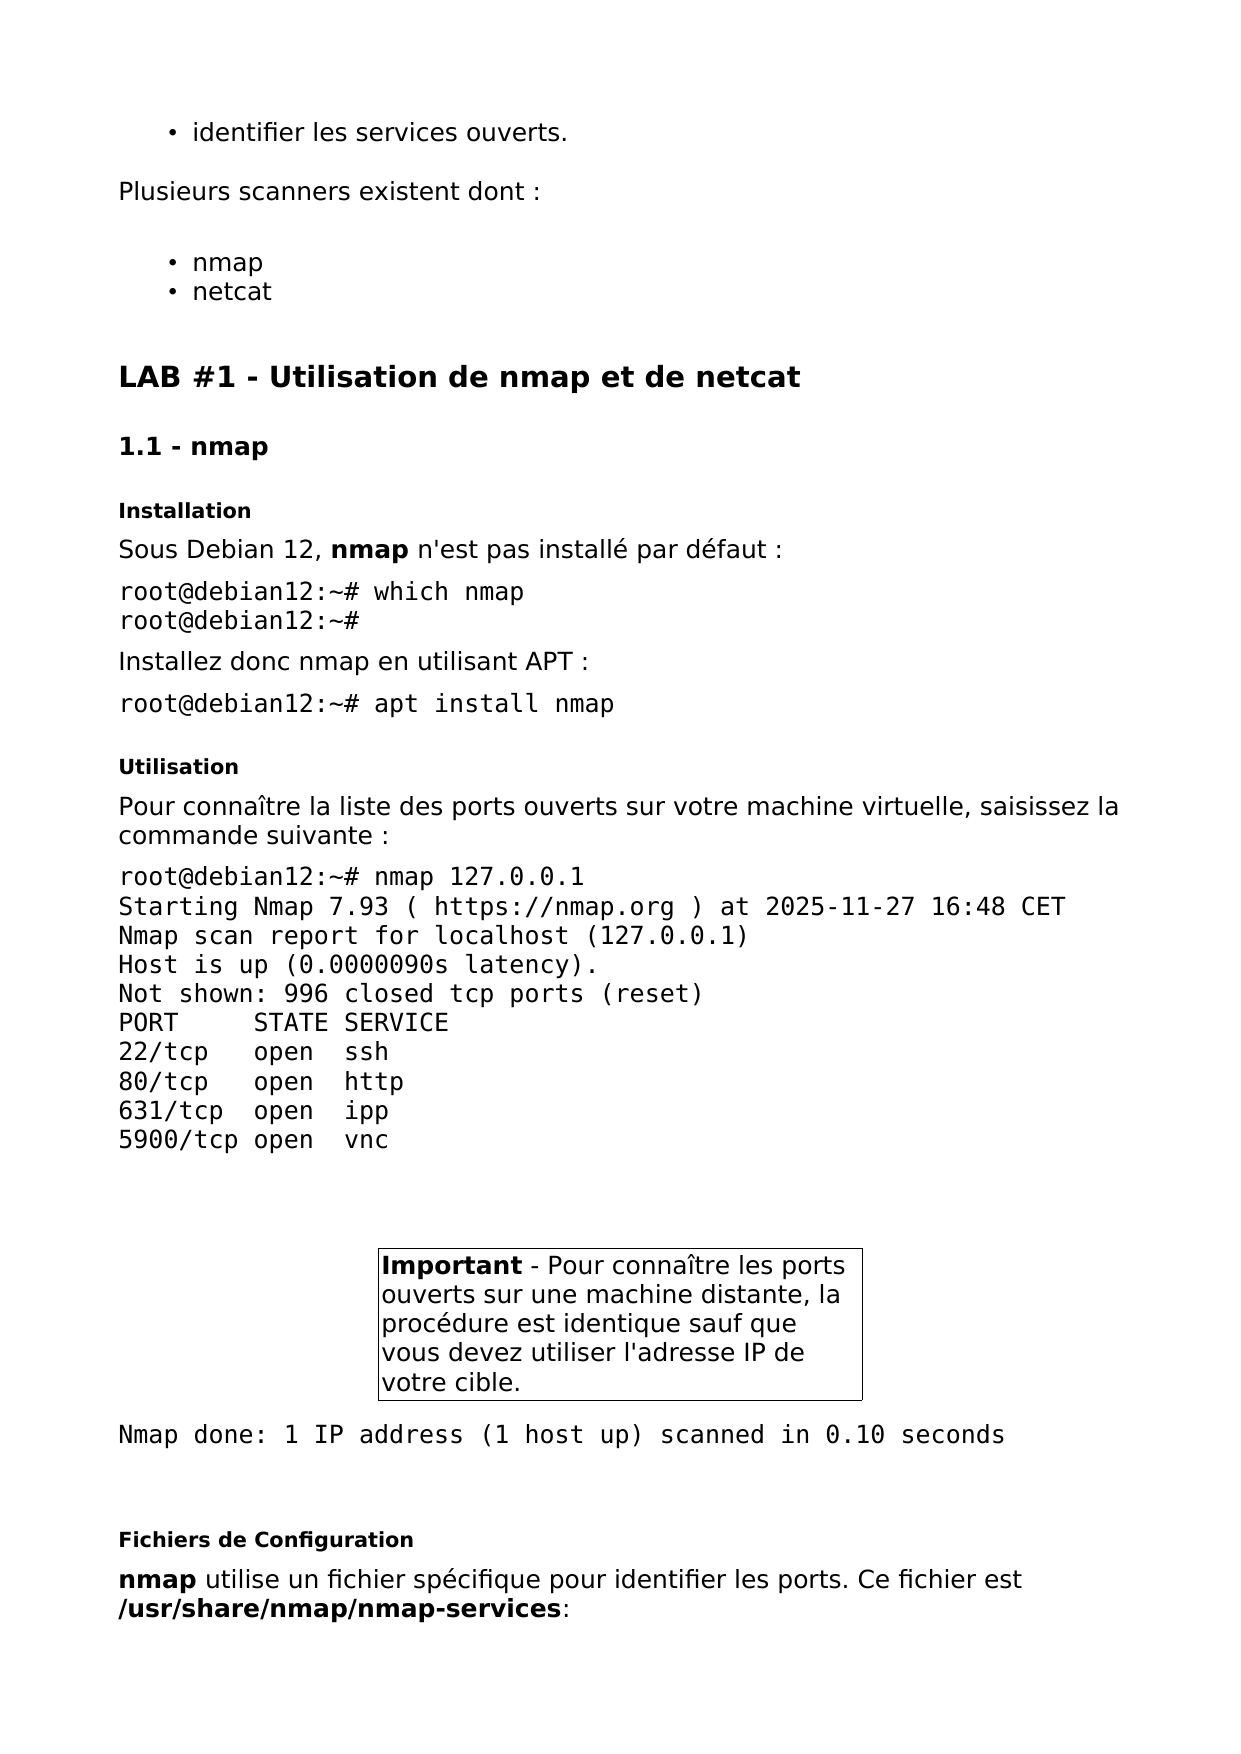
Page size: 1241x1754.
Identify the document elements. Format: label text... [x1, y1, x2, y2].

text nmap utilise un fichier spécifique pour identifier les ports. Ce fichier est /usr/share/nmap/nmap-services: [118, 1565, 1122, 1623]
subtitle 1.1 - nmap [118, 432, 1122, 461]
subtitle LAB #1 - Utilisation de nmap et de netcat [118, 361, 1122, 395]
list identifier les services ouverts. [177, 118, 1122, 147]
subtitle Utilisation [118, 755, 1122, 779]
text root@debian12:~# nmap 127.0.0.1 Starting Nmap 7.93 ( https://nmap.org ) at 2025-11-27 16:48 CET Nmap scan report for localhost (127.0.0.1) Host is up (0.0000090s latency). Not shown: 996 closed tcp ports (reset) PORT STATE SERVICE 22/tcp open ssh 80/tcp open http 631/tcp open ipp 5900/tcp open vnc Nmap done: 1 IP address (1 host up) scanned in 0.10 seconds [118, 863, 1122, 1450]
text Sous Debian 12, nmap n'est pas installé par défaut : [118, 536, 1122, 565]
text root@debian12:~# apt install nmap [118, 689, 1122, 718]
subtitle Installation [118, 499, 1122, 523]
subtitle Fichiers de Configuration [118, 1528, 1122, 1552]
text Plusieurs scanners existent dont : [118, 177, 1122, 206]
table_header Important - Pour connaître les ports ouverts sur une machine distante, la procédure est identique sauf que vous devez utiliser l'adresse IP de votre cible. [379, 1249, 862, 1400]
list nmap [177, 248, 1122, 277]
list netcat [177, 277, 1122, 306]
text root@debian12:~# which nmap root@debian12:~# [118, 577, 1122, 636]
text Pour connaître la liste des ports ouverts sur votre machine virtuelle, saisissez la commande suivante : [118, 792, 1122, 850]
text Installez donc nmap en utilisant APT : [118, 647, 1122, 677]
